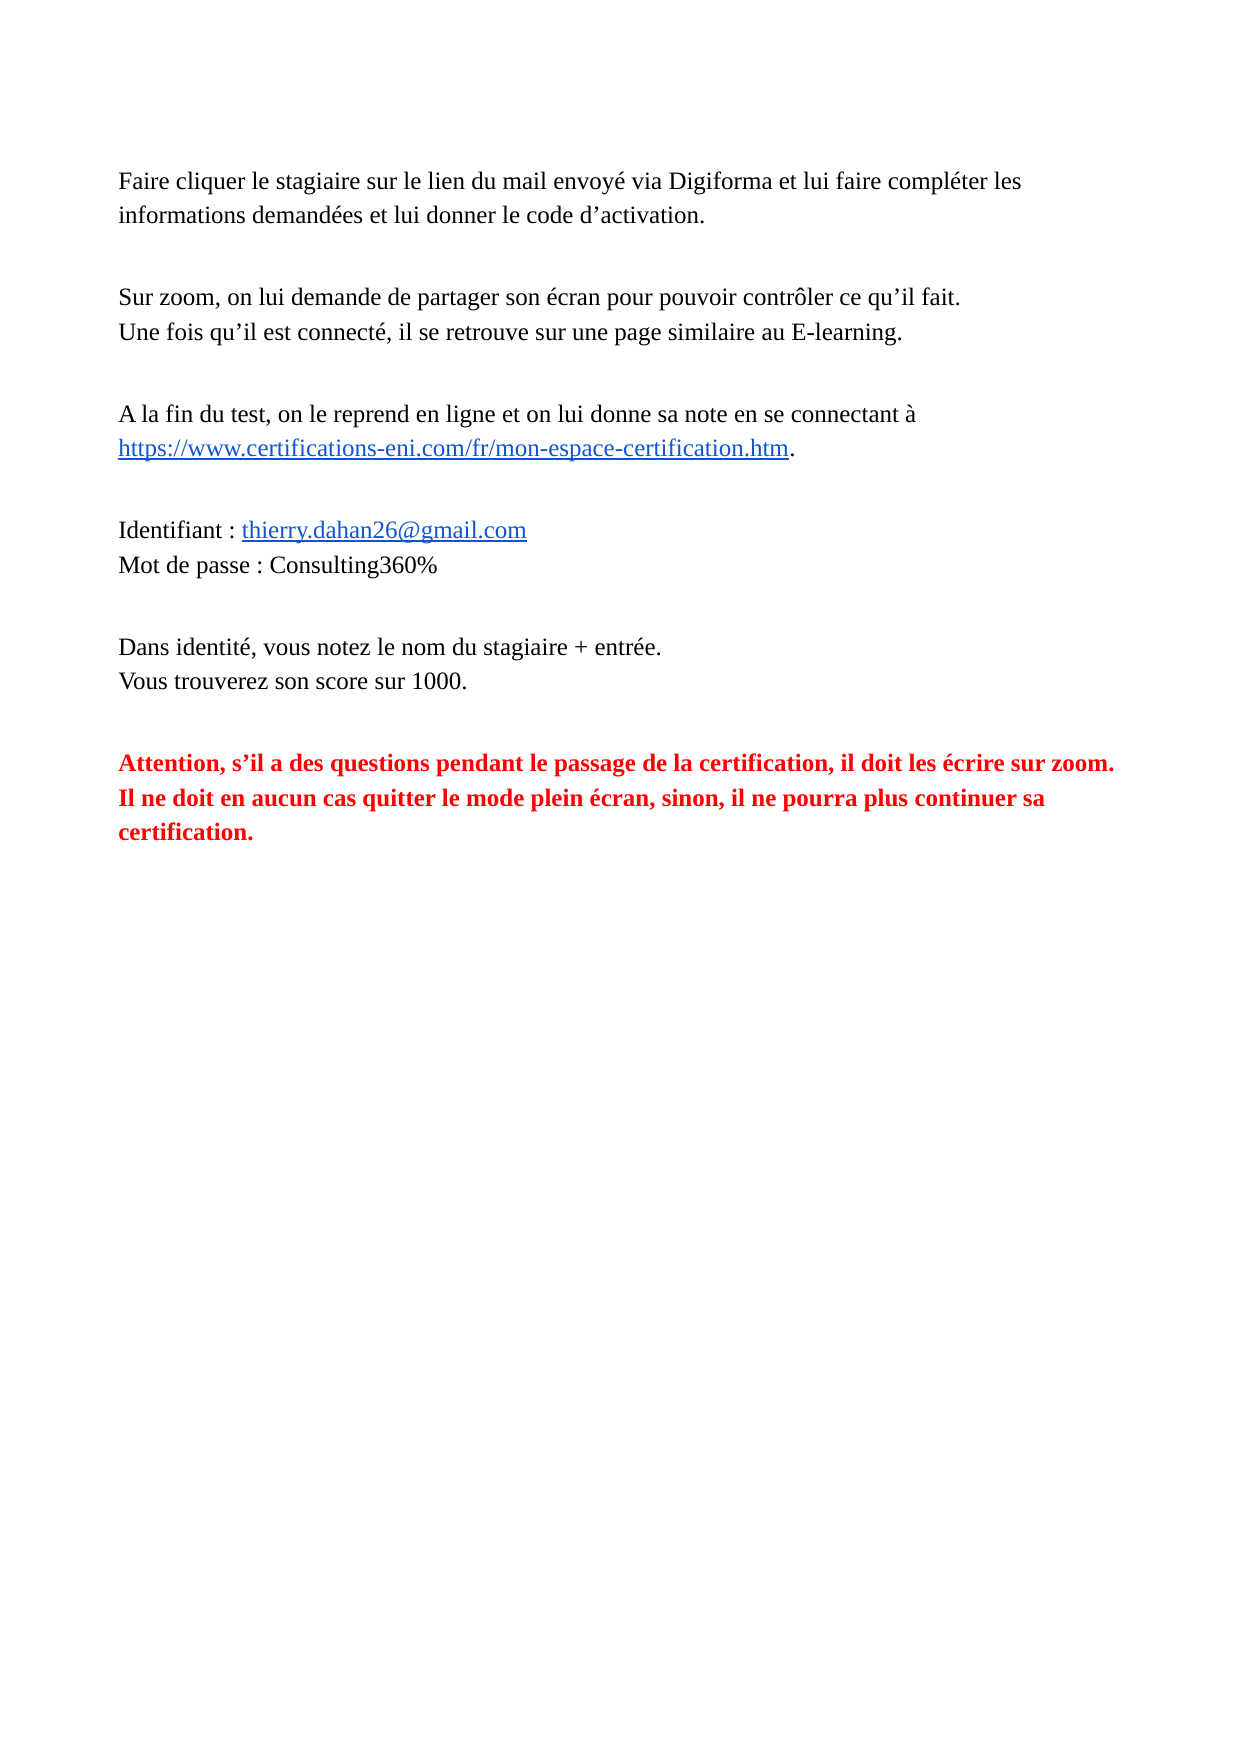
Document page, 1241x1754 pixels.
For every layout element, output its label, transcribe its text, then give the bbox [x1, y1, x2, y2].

text Sur zoom, on lui demande de partager son écran pour pouvoir contrôler ce qu’il fait. [118, 282, 1122, 311]
text Une fois qu’il est connecté, il se retrouve sur une page similaire au E-learning. [118, 317, 1122, 346]
text Vous trouverez son score sur 1000. [118, 666, 1122, 695]
text Faire cliquer le stagiaire sur le lien du mail envoyé via Digiforma et lui faire compléter les informations demandées et lui donner le code d’activation. [118, 166, 1122, 229]
text A la fin du test, on le reprend en ligne et on lui donne sa note en se connectant à https://www.certifications-eni.com/fr/mon-espace-certification.htm. [118, 399, 1122, 462]
text Dans identité, vous notez le nom du stagiaire + entrée. [118, 632, 1122, 661]
text Mot de passe : Consulting360% [118, 550, 1122, 579]
text Identifiant : thierry.dahan26@gmail.com [118, 515, 1122, 544]
text Attention, s’il a des questions pendant le passage de la certification, il doit les écrire sur zoom. Il ne doit en aucun cas quitter le mode plein écran, sinon, il ne pourra plus continuer sa certification. [118, 748, 1122, 846]
